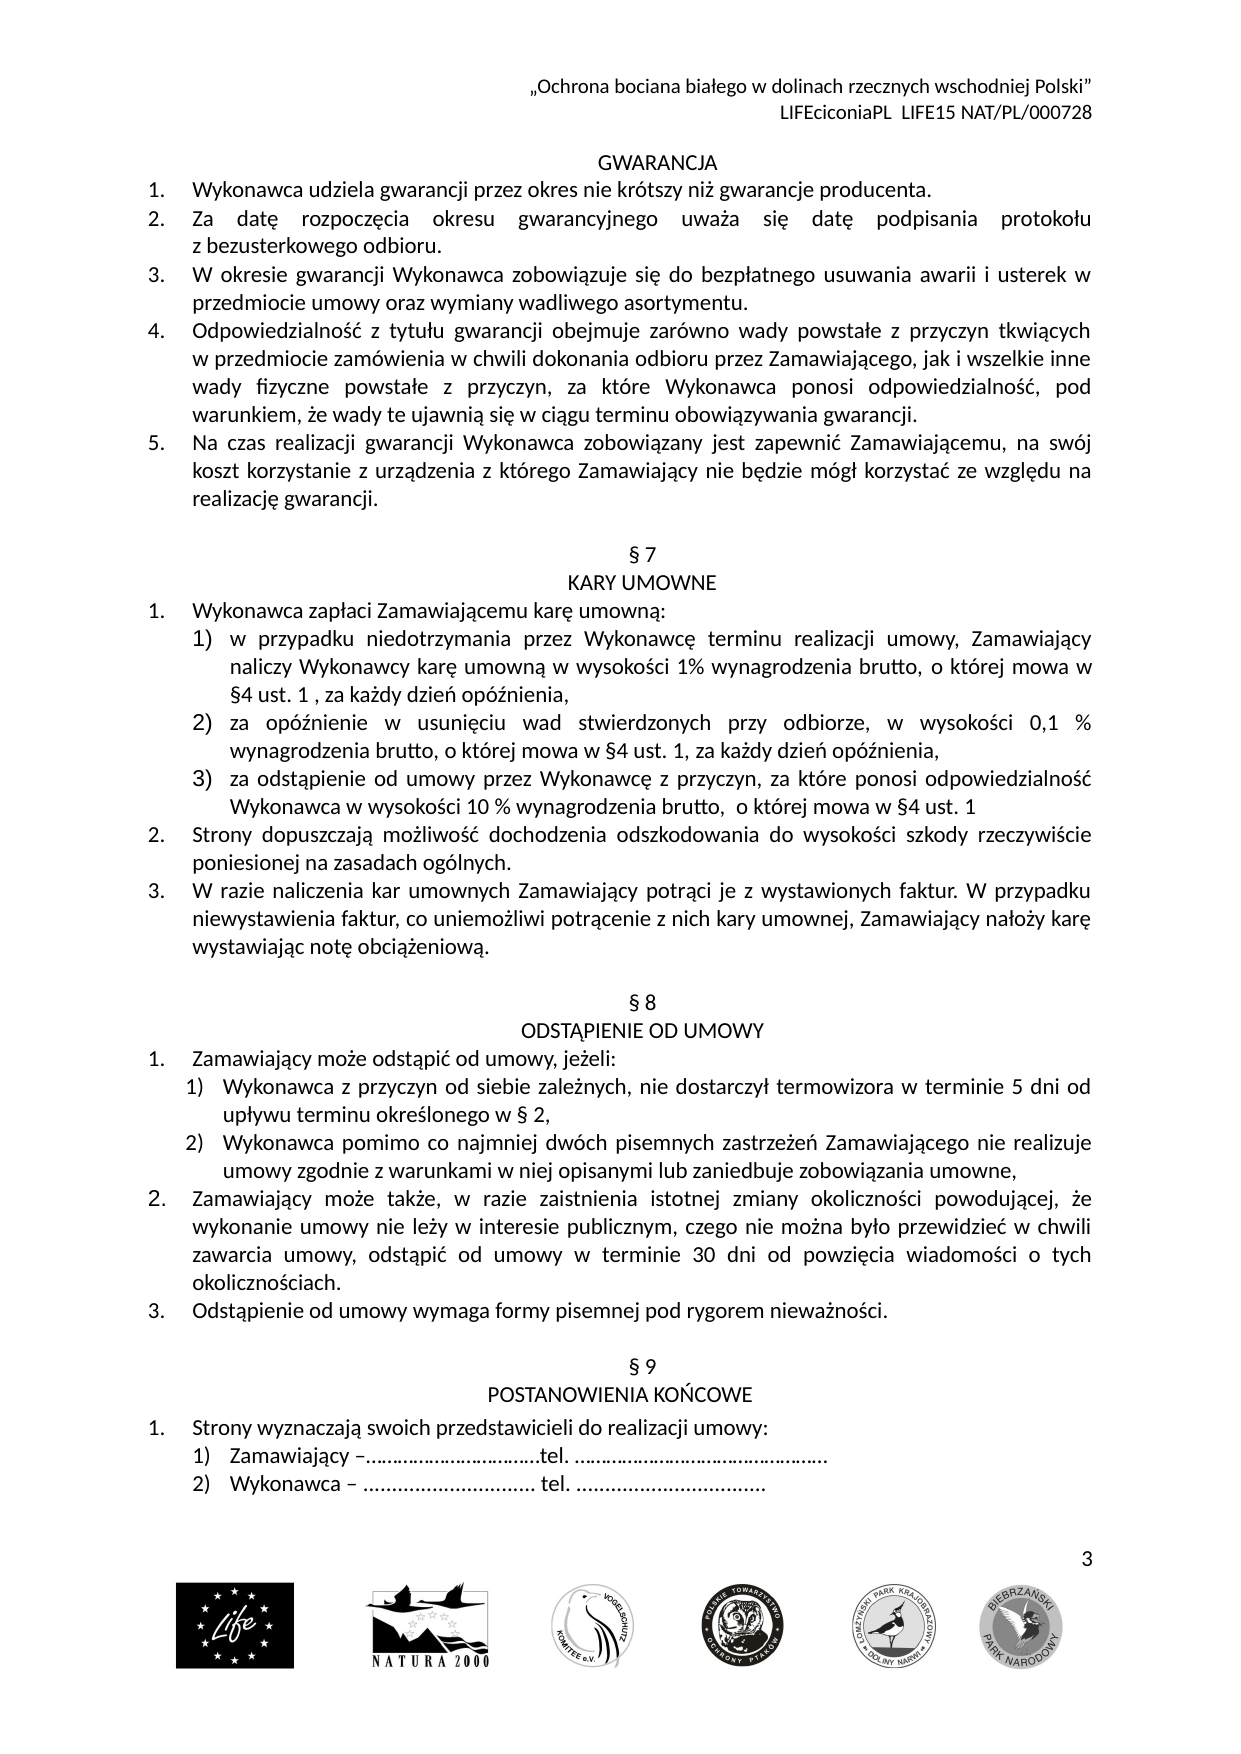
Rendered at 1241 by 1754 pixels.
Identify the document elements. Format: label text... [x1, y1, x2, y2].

list w przypadku niedotrzymania przez Wykonawcę terminu realizacji umowy, Zamawiający naliczy Wykonawcy karę umowną w wysokości 1% wynagrodzenia brutto, o której mowa w §4 ust. 1 , za każdy dzień opóźnienia, [192, 624, 1093, 708]
list Strony wyznaczają swoich przedstawicieli do realizacji umowy: [148, 1413, 1093, 1441]
list Wykonawca pomimo co najmniej dwóch pisemnych zastrzeżeń Zamawiającego nie realizuje umowy zgodnie z warunkami w niej opisanymi lub zaniedbuje zobowiązania umowne, [185, 1128, 1093, 1184]
list Wykonawca udziela gwarancji przez okres nie krótszy niż gwarancje producenta. [148, 176, 1093, 204]
list Odstąpienie od umowy wymaga formy pisemnej pod rygorem nieważności. [148, 1296, 1093, 1324]
list Wykonawca z przyczyn od siebie zależnych, nie dostarczył termowizora w terminie 5 dni od upływu terminu określonego w § 2, [185, 1072, 1093, 1128]
text POSTANOWIENIA KOŃCOWE [148, 1381, 1093, 1408]
list Zamawiający –……………………………tel. ………………………………………… [192, 1441, 1093, 1469]
list Wykonawca zapłaci Zamawiającemu karę umowną: [148, 596, 1093, 624]
list za odstąpienie od umowy przez Wykonawcę z przyczyn, za które ponosi odpowiedzialność Wykonawca w wysokości 10 % wynagrodzenia brutto, o której mowa w §4 ust. 1 [192, 764, 1093, 820]
list Zamawiający może odstąpić od umowy, jeżeli: [148, 1044, 1093, 1072]
list Na czas realizacji gwarancji Wykonawca zobowiązany jest zapewnić Zamawiającemu, na swój koszt korzystanie z urządzenia z którego Zamawiający nie będzie mógł korzystać ze względu na realizację gwarancji. [148, 428, 1093, 512]
list Wykonawca – .............................. tel. ................................. [192, 1469, 1093, 1497]
list § 7 [192, 540, 1093, 568]
list W razie naliczenia kar umownych Zamawiający potrąci je z wystawionych faktur. W przypadku niewystawienia faktur, co uniemożliwi potrącenie z nich kary umownej, Zamawiający nałoży karę wystawiając notę obciążeniową. [148, 876, 1093, 960]
list § 9 [192, 1352, 1093, 1381]
list KARY UMOWNE [192, 568, 1093, 596]
list W okresie gwarancji Wykonawca zobowiązuje się do bezpłatnego usuwania awarii i usterek w przedmiocie umowy oraz wymiany wadliwego asortymentu. [148, 260, 1093, 316]
list Odpowiedzialność z tytułu gwarancji obejmuje zarówno wady powstałe z przyczyn tkwiących w przedmiocie zamówienia w chwili dokonania odbioru przez Zamawiającego, jak i wszelkie inne wady fizyczne powstałe z przyczyn, za które Wykonawca ponosi odpowiedzialność, pod warunkiem, że wady te ujawnią się w ciągu terminu obowiązywania gwarancji. [148, 316, 1093, 428]
list ODSTĄPIENIE OD UMOWY [192, 1016, 1093, 1044]
list Strony dopuszczają możliwość dochodzenia odszkodowania do wysokości szkody rzeczywiście poniesionej na zasadach ogólnych. [148, 820, 1093, 876]
list GWARANCJA [223, 148, 1093, 176]
list za opóźnienie w usunięciu wad stwierdzonych przy odbiorze, w wysokości 0,1 % wynagrodzenia brutto, o której mowa w §4 ust. 1, za każdy dzień opóźnienia, [192, 708, 1093, 764]
list § 8 [192, 988, 1093, 1016]
list Za datę rozpoczęcia okresu gwarancyjnego uważa się datę podpisania protokołu z bezusterkowego odbioru. [148, 204, 1093, 260]
list Zamawiający może także, w razie zaistnienia istotnej zmiany okoliczności powodującej, że wykonanie umowy nie leży w interesie publicznym, czego nie można było przewidzieć w chwili zawarcia umowy, odstąpić od umowy w terminie 30 dni od powzięcia wiadomości o tych okolicznościach. [148, 1184, 1093, 1296]
